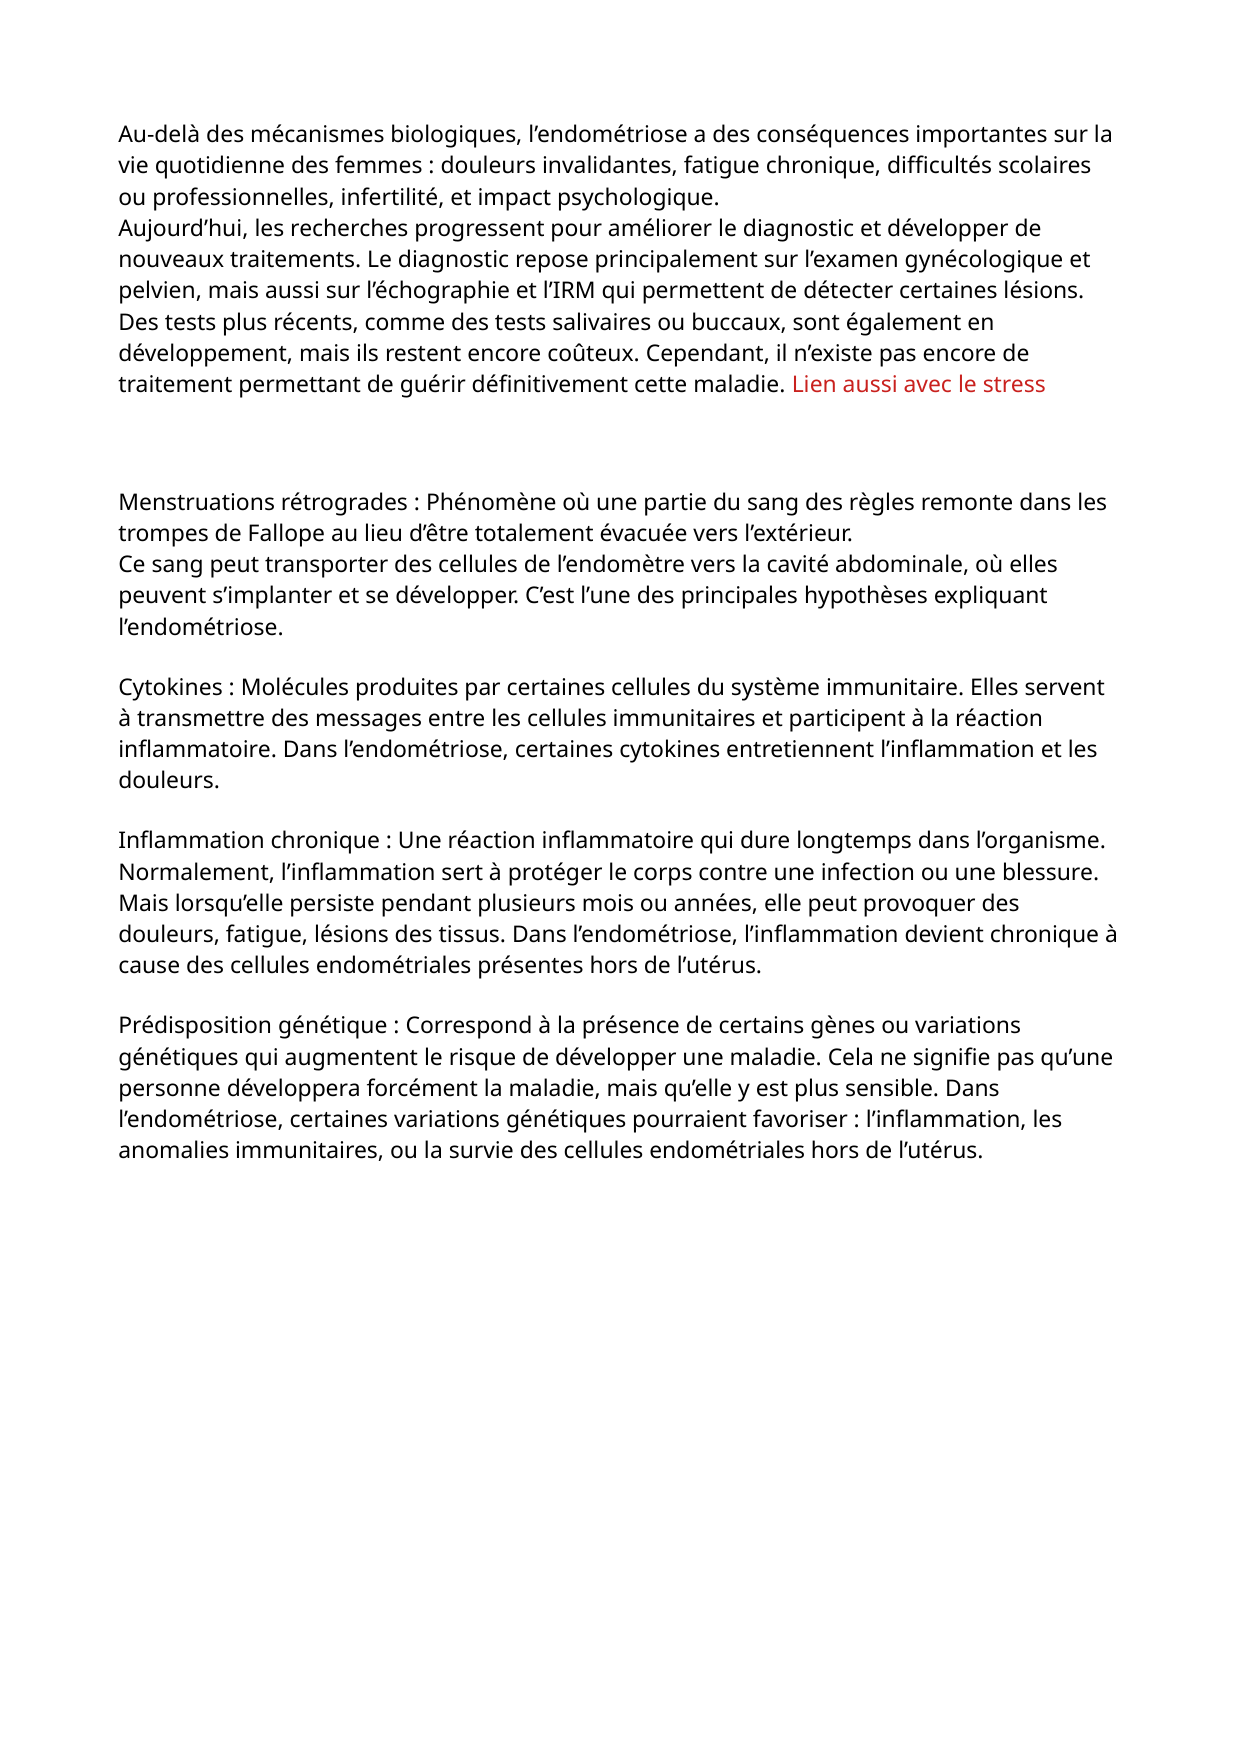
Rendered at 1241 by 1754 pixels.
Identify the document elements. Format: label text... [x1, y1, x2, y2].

text Normalement, l’inflammation sert à protéger le corps contre une infection ou une blessure. Mais lorsqu’elle persiste pendant plusieurs mois ou années, elle peut provoquer des douleurs, fatigue, lésions des tissus. Dans l’endométriose, l’inflammation devient chronique à cause des cellules endométriales présentes hors de l’utérus. [118, 856, 1122, 981]
text Ce sang peut transporter des cellules de l’endomètre vers la cavité abdominale, où elles peuvent s’implanter et se développer. C’est l’une des principales hypothèses expliquant l’endométriose. [118, 548, 1122, 642]
text Menstruations rétrogrades : Phénomène où une partie du sang des règles remonte dans les trompes de Fallope au lieu d’être totalement évacuée vers l’extérieur. [118, 486, 1122, 548]
text Au-delà des mécanismes biologiques, l’endométriose a des conséquences importantes sur la vie quotidienne des femmes : douleurs invalidantes, fatigue chronique, difficultés scolaires ou professionnelles, infertilité, et impact psychologique. [118, 118, 1122, 212]
text Cytokines : Molécules produites par certaines cellules du système immunitaire. Elles servent à transmettre des messages entre les cellules immunitaires et participent à la réaction inflammatoire. Dans l’endométriose, certaines cytokines entretiennent l’inflammation et les douleurs. [118, 671, 1122, 796]
text Prédisposition génétique : Correspond à la présence de certains gènes ou variations génétiques qui augmentent le risque de développer une maladie. Cela ne signifie pas qu’une personne développera forcément la maladie, mais qu’elle y est plus sensible. Dans l’endométriose, certaines variations génétiques pourraient favoriser : l’inflammation, les anomalies immunitaires, ou la survie des cellules endométriales hors de l’utérus. [118, 1009, 1122, 1166]
text Inflammation chronique : Une réaction inflammatoire qui dure longtemps dans l’organisme. [118, 824, 1122, 856]
text Aujourd’hui, les recherches progressent pour améliorer le diagnostic et développer de nouveaux traitements. Le diagnostic repose principalement sur l’examen gynécologique et pelvien, mais aussi sur l’échographie et l’IRM qui permettent de détecter certaines lésions. Des tests plus récents, comme des tests salivaires ou buccaux, sont également en développement, mais ils restent encore coûteux. Cependant, il n’existe pas encore de traitement permettant de guérir définitivement cette maladie. Lien aussi avec le stress [118, 212, 1122, 399]
